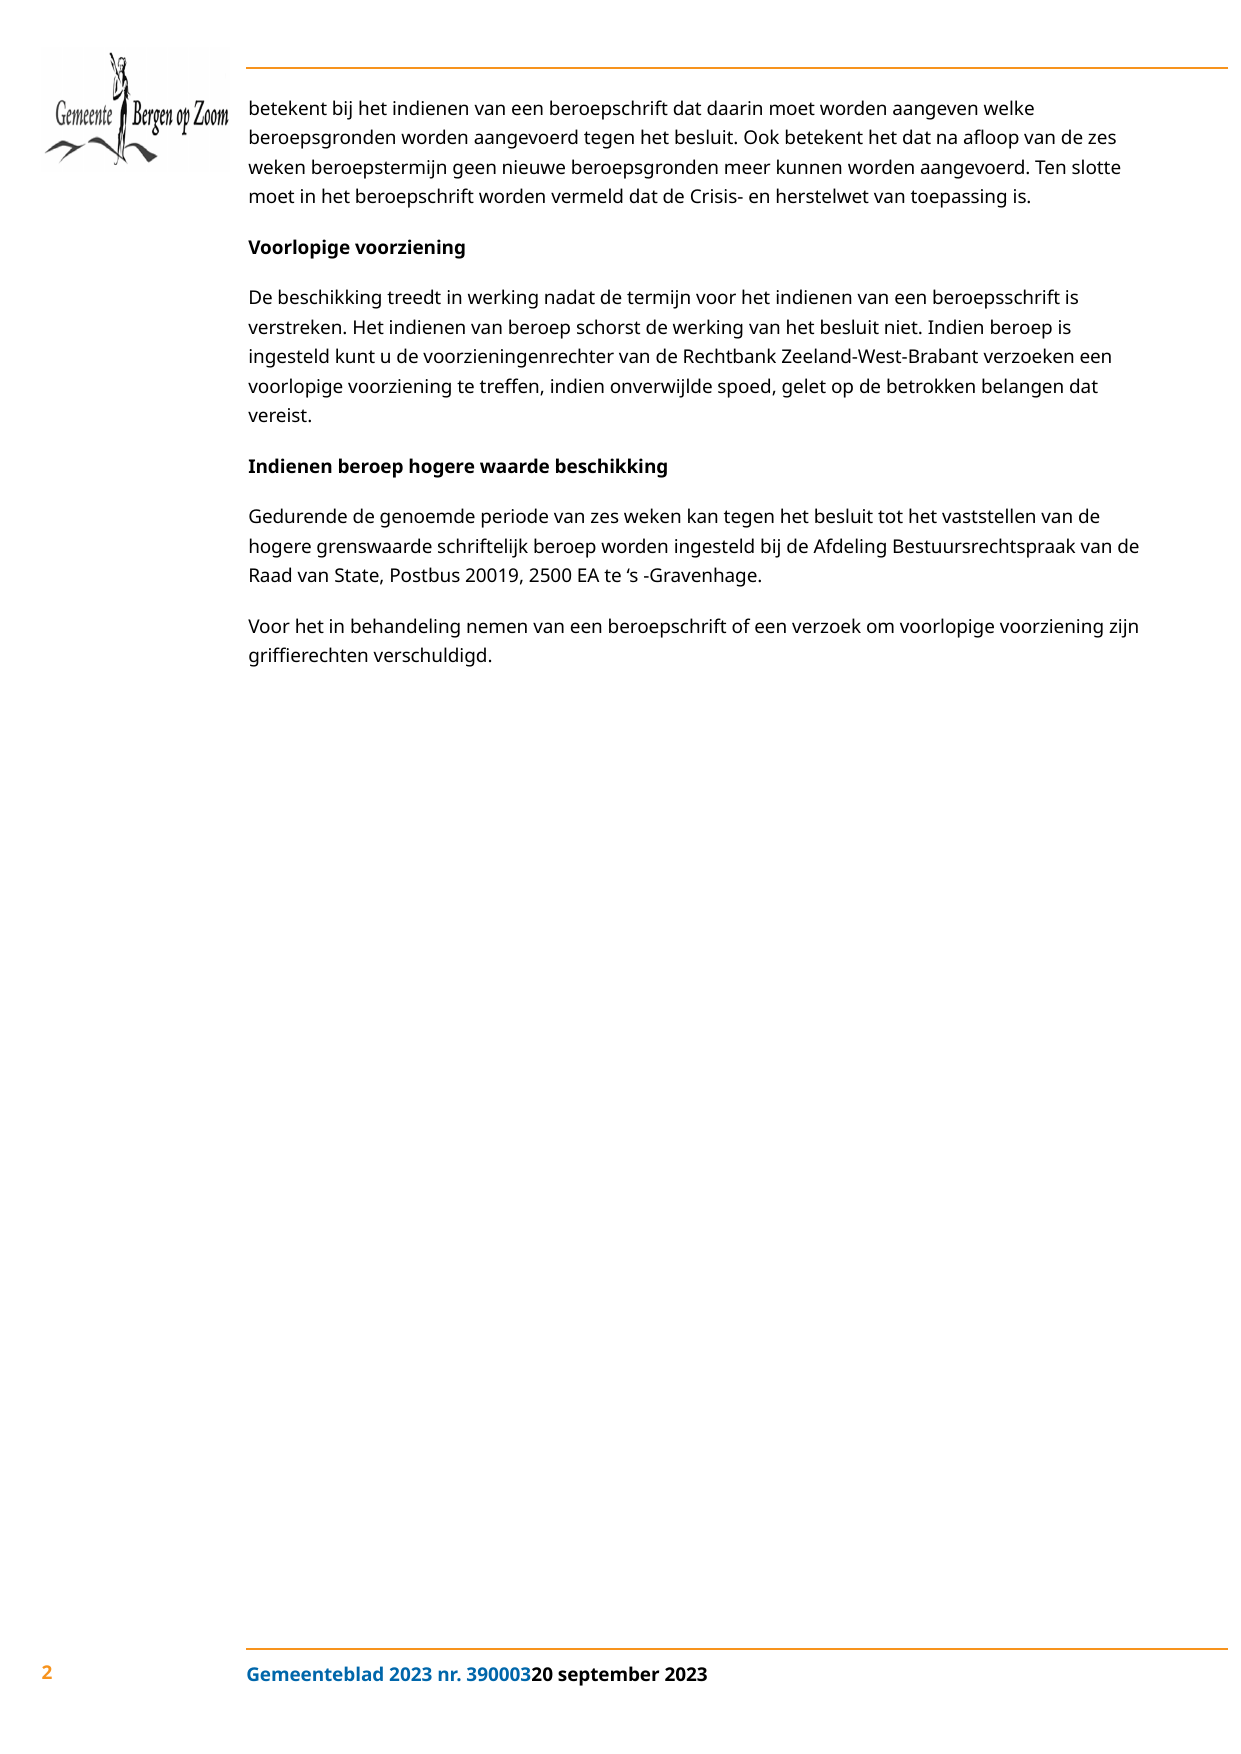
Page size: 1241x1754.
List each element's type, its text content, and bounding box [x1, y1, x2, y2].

picture [41, 47, 231, 172]
text Voorlopige voorziening [248, 234, 1152, 260]
text Voor het in behandeling nemen van een beroepschrift of een verzoek om voorlopige voorziening zijn griffierechten verschuldigd. [248, 613, 1152, 668]
text De beschikking treedt in werking nadat de termijn voor het indienen van een beroepsschrift is verstreken. Het indienen van beroep schorst de werking van het besluit niet. Indien beroep is ingesteld kunt u de voorzieningenrechter van de Rechtbank Zeeland-West-Brabant verzoeken een voorlopige voorziening te treffen, indien onverwijlde spoed, gelet op de betrokken belangen dat vereist. [248, 284, 1152, 428]
text betekent bij het indienen van een beroepschrift dat daarin moet worden aangeven welke beroepsgronden worden aangevoerd tegen het besluit. Ook betekent het dat na afloop van de zes weken beroepstermijn geen nieuwe beroepsgronden meer kunnen worden aangevoerd. Ten slotte moet in het beroepschrift worden vermeld dat de Crisis- en herstelwet van toepassing is. [248, 95, 1152, 209]
text Gedurende de genoemde periode van zes weken kan tegen het besluit tot het vaststellen van de hogere grenswaarde schriftelijk beroep worden ingesteld bij de Afdeling Bestuursrechtspraak van de Raad van State, Postbus 20019, 2500 EA te ‘s -Gravenhage. [248, 503, 1152, 588]
text Indienen beroep hogere waarde beschikking [248, 453, 1152, 479]
